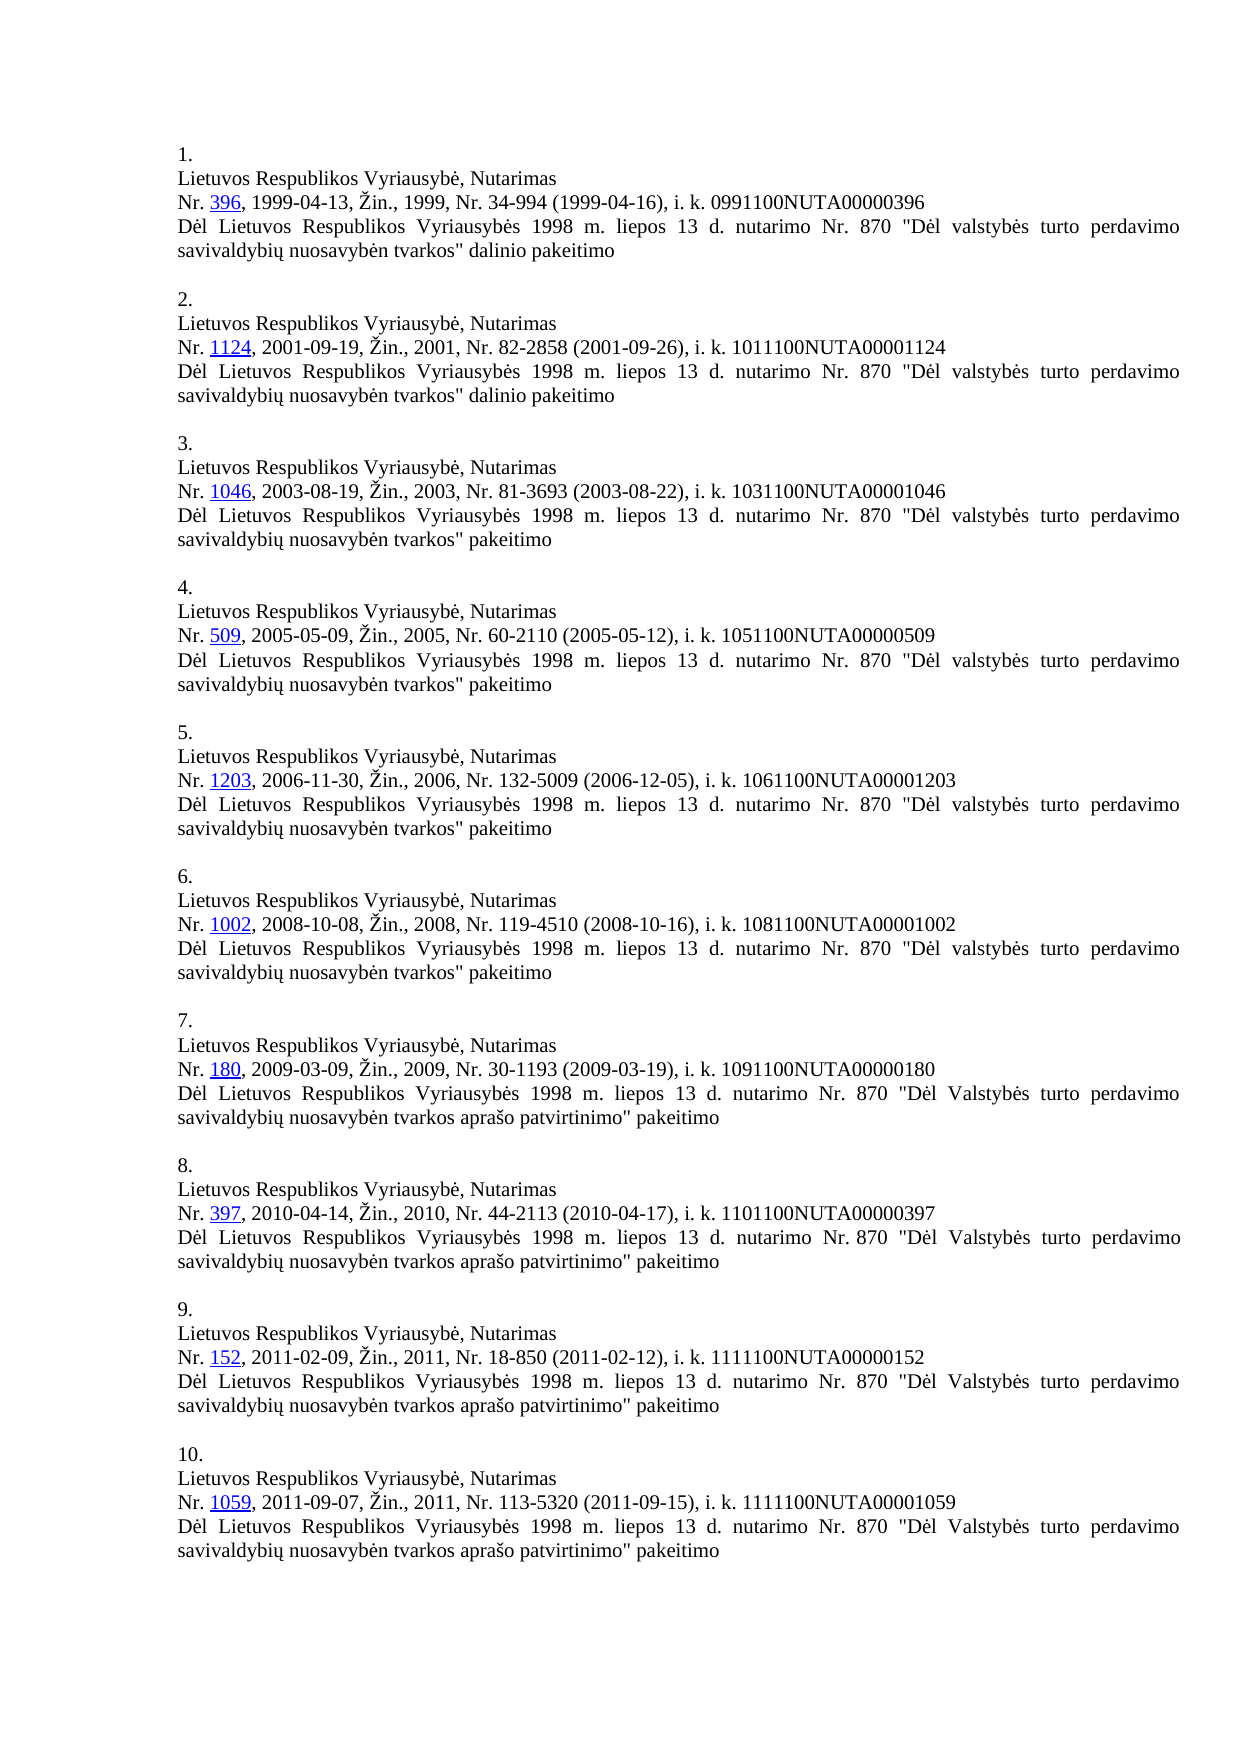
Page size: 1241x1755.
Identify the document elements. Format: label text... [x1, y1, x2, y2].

text Nr. 1203, 2006-11-30, Žin., 2006, Nr. 132-5009 (2006-12-05), i. k. 1061100NUTA00001203 [177, 768, 1181, 792]
text Lietuvos Respublikos Vyriausybė, Nutarimas [177, 166, 1181, 190]
text Lietuvos Respublikos Vyriausybė, Nutarimas [177, 744, 1181, 768]
text Nr. 1002, 2008-10-08, Žin., 2008, Nr. 119-4510 (2008-10-16), i. k. 1081100NUTA00001002 [177, 912, 1181, 936]
text Dėl Lietuvos Respublikos Vyriausybės 1998 m. liepos 13 d. nutarimo Nr. 870 "Dėl valstybės turto perdavimo savivaldybių nuosavybėn tvarkos" pakeitimo [177, 792, 1181, 840]
text Dėl Lietuvos Respublikos Vyriausybės 1998 m. liepos 13 d. nutarimo Nr. 870 "Dėl valstybės turto perdavimo savivaldybių nuosavybėn tvarkos" pakeitimo [177, 647, 1181, 696]
text Lietuvos Respublikos Vyriausybė, Nutarimas [177, 888, 1181, 912]
text Nr. 509, 2005-05-09, Žin., 2005, Nr. 60-2110 (2005-05-12), i. k. 1051100NUTA00000509 [177, 623, 1181, 647]
text Nr. 396, 1999-04-13, Žin., 1999, Nr. 34-994 (1999-04-16), i. k. 0991100NUTA00000396 [177, 190, 1181, 214]
text Lietuvos Respublikos Vyriausybė, Nutarimas [177, 455, 1181, 479]
text Dėl Lietuvos Respublikos Vyriausybės 1998 m. liepos 13 d. nutarimo Nr. 870 "Dėl Valstybės turto perdavimo savivaldybių nuosavybėn tvarkos aprašo patvirtinimo" pakeitimo [177, 1081, 1181, 1129]
text 8. [177, 1153, 1181, 1177]
text Nr. 180, 2009-03-09, Žin., 2009, Nr. 30-1193 (2009-03-19), i. k. 1091100NUTA00000180 [177, 1057, 1181, 1081]
text 7. [177, 1008, 1181, 1032]
text Nr. 1124, 2001-09-19, Žin., 2001, Nr. 82-2858 (2001-09-26), i. k. 1011100NUTA00001124 [177, 335, 1181, 359]
text Dėl Lietuvos Respublikos Vyriausybės 1998 m. liepos 13 d. nutarimo Nr. 870 "Dėl valstybės turto perdavimo savivaldybių nuosavybėn tvarkos" pakeitimo [177, 936, 1181, 984]
text Lietuvos Respublikos Vyriausybė, Nutarimas [177, 1177, 1181, 1201]
text 6. [177, 864, 1181, 888]
text Nr. 1046, 2003-08-19, Žin., 2003, Nr. 81-3693 (2003-08-22), i. k. 1031100NUTA00001046 [177, 479, 1181, 503]
text Lietuvos Respublikos Vyriausybė, Nutarimas [177, 311, 1181, 335]
text 5. [177, 720, 1181, 744]
text 9. [177, 1297, 1181, 1321]
text Nr. 152, 2011-02-09, Žin., 2011, Nr. 18-850 (2011-02-12), i. k. 1111100NUTA00000152 [177, 1345, 1181, 1369]
text Lietuvos Respublikos Vyriausybė, Nutarimas [177, 1321, 1181, 1345]
text Nr. 1059, 2011-09-07, Žin., 2011, Nr. 113-5320 (2011-09-15), i. k. 1111100NUTA00001059 [177, 1490, 1181, 1514]
text Dėl Lietuvos Respublikos Vyriausybės 1998 m. liepos 13 d. nutarimo Nr. 870 "Dėl valstybės turto perdavimo savivaldybių nuosavybėn tvarkos" dalinio pakeitimo [177, 359, 1181, 407]
text Lietuvos Respublikos Vyriausybė, Nutarimas [177, 1466, 1181, 1490]
text 4. [177, 575, 1181, 599]
text Dėl Lietuvos Respublikos Vyriausybės 1998 m. liepos 13 d. nutarimo Nr. 870 "Dėl Valstybės turto perdavimo savivaldybių nuosavybėn tvarkos aprašo patvirtinimo" pakeitimo [177, 1369, 1181, 1417]
text 3. [177, 431, 1181, 455]
text 1. [177, 142, 1181, 166]
text Dėl Lietuvos Respublikos Vyriausybės 1998 m. liepos 13 d. nutarimo Nr. 870 "Dėl Valstybės turto perdavimo savivaldybių nuosavybėn tvarkos aprašo patvirtinimo" pakeitimo [177, 1225, 1181, 1273]
text 2. [177, 287, 1181, 311]
text Dėl Lietuvos Respublikos Vyriausybės 1998 m. liepos 13 d. nutarimo Nr. 870 "Dėl Valstybės turto perdavimo savivaldybių nuosavybėn tvarkos aprašo patvirtinimo" pakeitimo [177, 1514, 1181, 1562]
text Dėl Lietuvos Respublikos Vyriausybės 1998 m. liepos 13 d. nutarimo Nr. 870 "Dėl valstybės turto perdavimo savivaldybių nuosavybėn tvarkos" dalinio pakeitimo [177, 214, 1181, 262]
text 10. [177, 1442, 1181, 1466]
text Lietuvos Respublikos Vyriausybė, Nutarimas [177, 1032, 1181, 1057]
text Lietuvos Respublikos Vyriausybė, Nutarimas [177, 599, 1181, 623]
text Dėl Lietuvos Respublikos Vyriausybės 1998 m. liepos 13 d. nutarimo Nr. 870 "Dėl valstybės turto perdavimo savivaldybių nuosavybėn tvarkos" pakeitimo [177, 503, 1181, 551]
text Nr. 397, 2010-04-14, Žin., 2010, Nr. 44-2113 (2010-04-17), i. k. 1101100NUTA00000397 [177, 1201, 1181, 1225]
